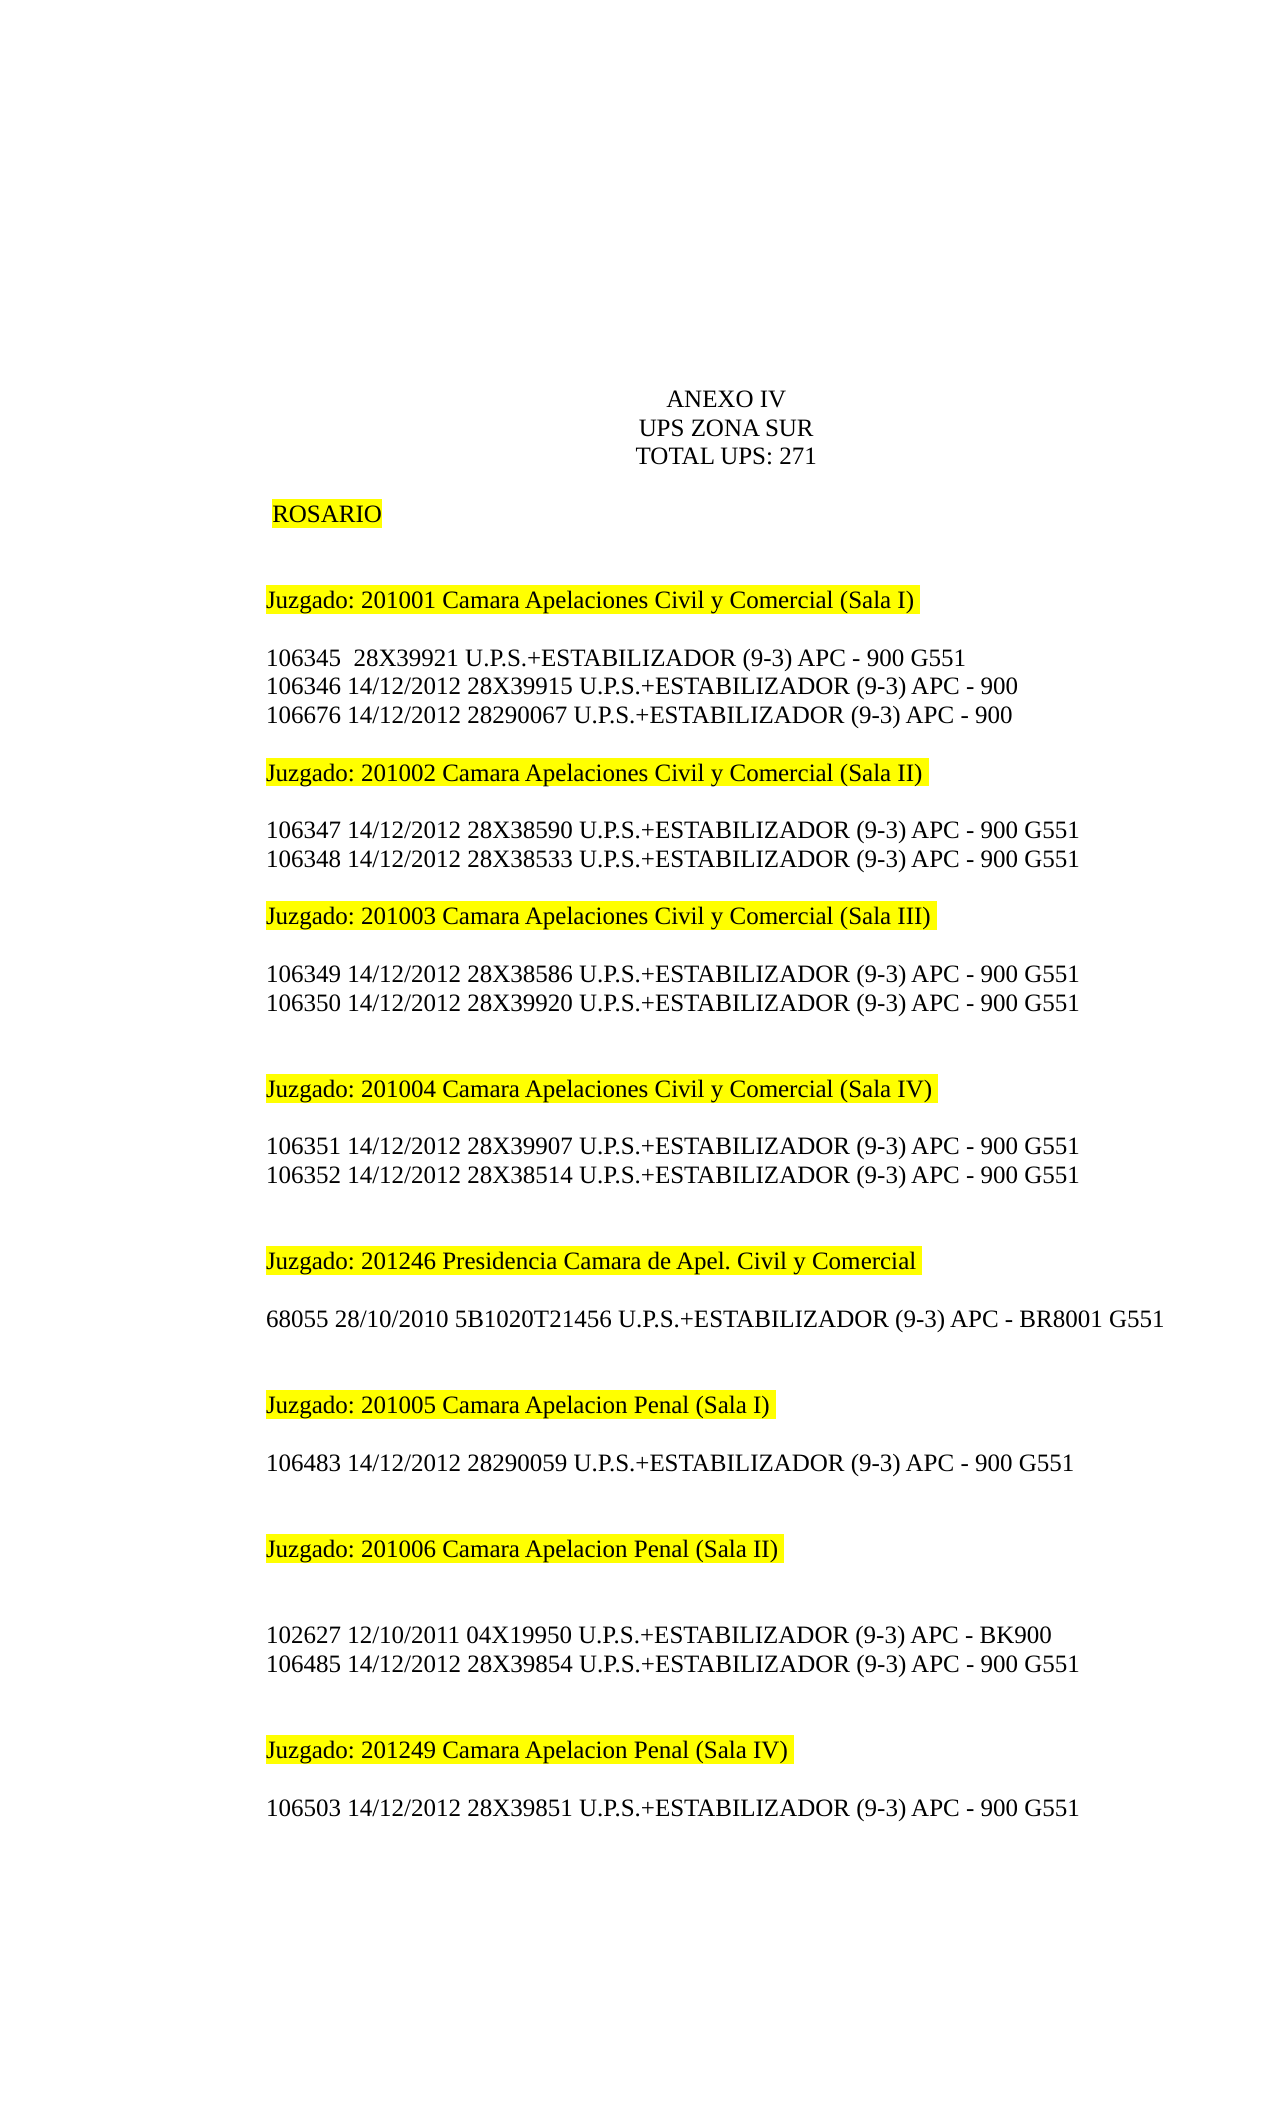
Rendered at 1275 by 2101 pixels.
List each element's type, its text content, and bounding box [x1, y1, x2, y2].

text UPS ZONA SUR [266, 413, 1186, 441]
text Juzgado: 201246 Presidencia Camara de Apel. Civil y Comercial [266, 1246, 1186, 1275]
text 106503 14/12/2012 28X39851 U.P.S.+ESTABILIZADOR (9-3) APC - 900 G551 [266, 1793, 1186, 1821]
text Juzgado: 201001 Camara Apelaciones Civil y Comercial (Sala I) [266, 585, 1186, 614]
text 106348 14/12/2012 28X38533 U.P.S.+ESTABILIZADOR (9-3) APC - 900 G551 [266, 844, 1186, 873]
text 106352 14/12/2012 28X38514 U.P.S.+ESTABILIZADOR (9-3) APC - 900 G551 [266, 1160, 1186, 1189]
text 106483 14/12/2012 28290059 U.P.S.+ESTABILIZADOR (9-3) APC - 900 G551 [266, 1448, 1186, 1476]
text 106351 14/12/2012 28X39907 U.P.S.+ESTABILIZADOR (9-3) APC - 900 G551 [266, 1131, 1186, 1160]
text ROSARIO [266, 499, 1186, 528]
text 106349 14/12/2012 28X38586 U.P.S.+ESTABILIZADOR (9-3) APC - 900 G551 [266, 959, 1186, 988]
text 106485 14/12/2012 28X39854 U.P.S.+ESTABILIZADOR (9-3) APC - 900 G551 [266, 1649, 1186, 1678]
text 106346 14/12/2012 28X39915 U.P.S.+ESTABILIZADOR (9-3) APC - 900 [266, 671, 1186, 700]
text 106345 28X39921 U.P.S.+ESTABILIZADOR (9-3) APC - 900 G551 [266, 643, 1186, 671]
text 106676 14/12/2012 28290067 U.P.S.+ESTABILIZADOR (9-3) APC - 900 [266, 700, 1186, 729]
text Juzgado: 201003 Camara Apelaciones Civil y Comercial (Sala III) [266, 901, 1186, 930]
text Juzgado: 201004 Camara Apelaciones Civil y Comercial (Sala IV) [266, 1074, 1186, 1103]
text Juzgado: 201005 Camara Apelacion Penal (Sala I) [266, 1390, 1186, 1419]
text Juzgado: 201249 Camara Apelacion Penal (Sala IV) [266, 1735, 1186, 1764]
text 102627 12/10/2011 04X19950 U.P.S.+ESTABILIZADOR (9-3) APC - BK900 [266, 1620, 1186, 1649]
text TOTAL UPS: 271 [266, 441, 1186, 470]
text Juzgado: 201002 Camara Apelaciones Civil y Comercial (Sala II) [266, 758, 1186, 786]
text 68055 28/10/2010 5B1020T21456 U.P.S.+ESTABILIZADOR (9-3) APC - BR8001 G551 [266, 1304, 1186, 1333]
text ANEXO IV [266, 384, 1186, 413]
text 106347 14/12/2012 28X38590 U.P.S.+ESTABILIZADOR (9-3) APC - 900 G551 [266, 815, 1186, 844]
text 106350 14/12/2012 28X39920 U.P.S.+ESTABILIZADOR (9-3) APC - 900 G551 [266, 988, 1186, 1016]
text Juzgado: 201006 Camara Apelacion Penal (Sala II) [266, 1534, 1186, 1563]
